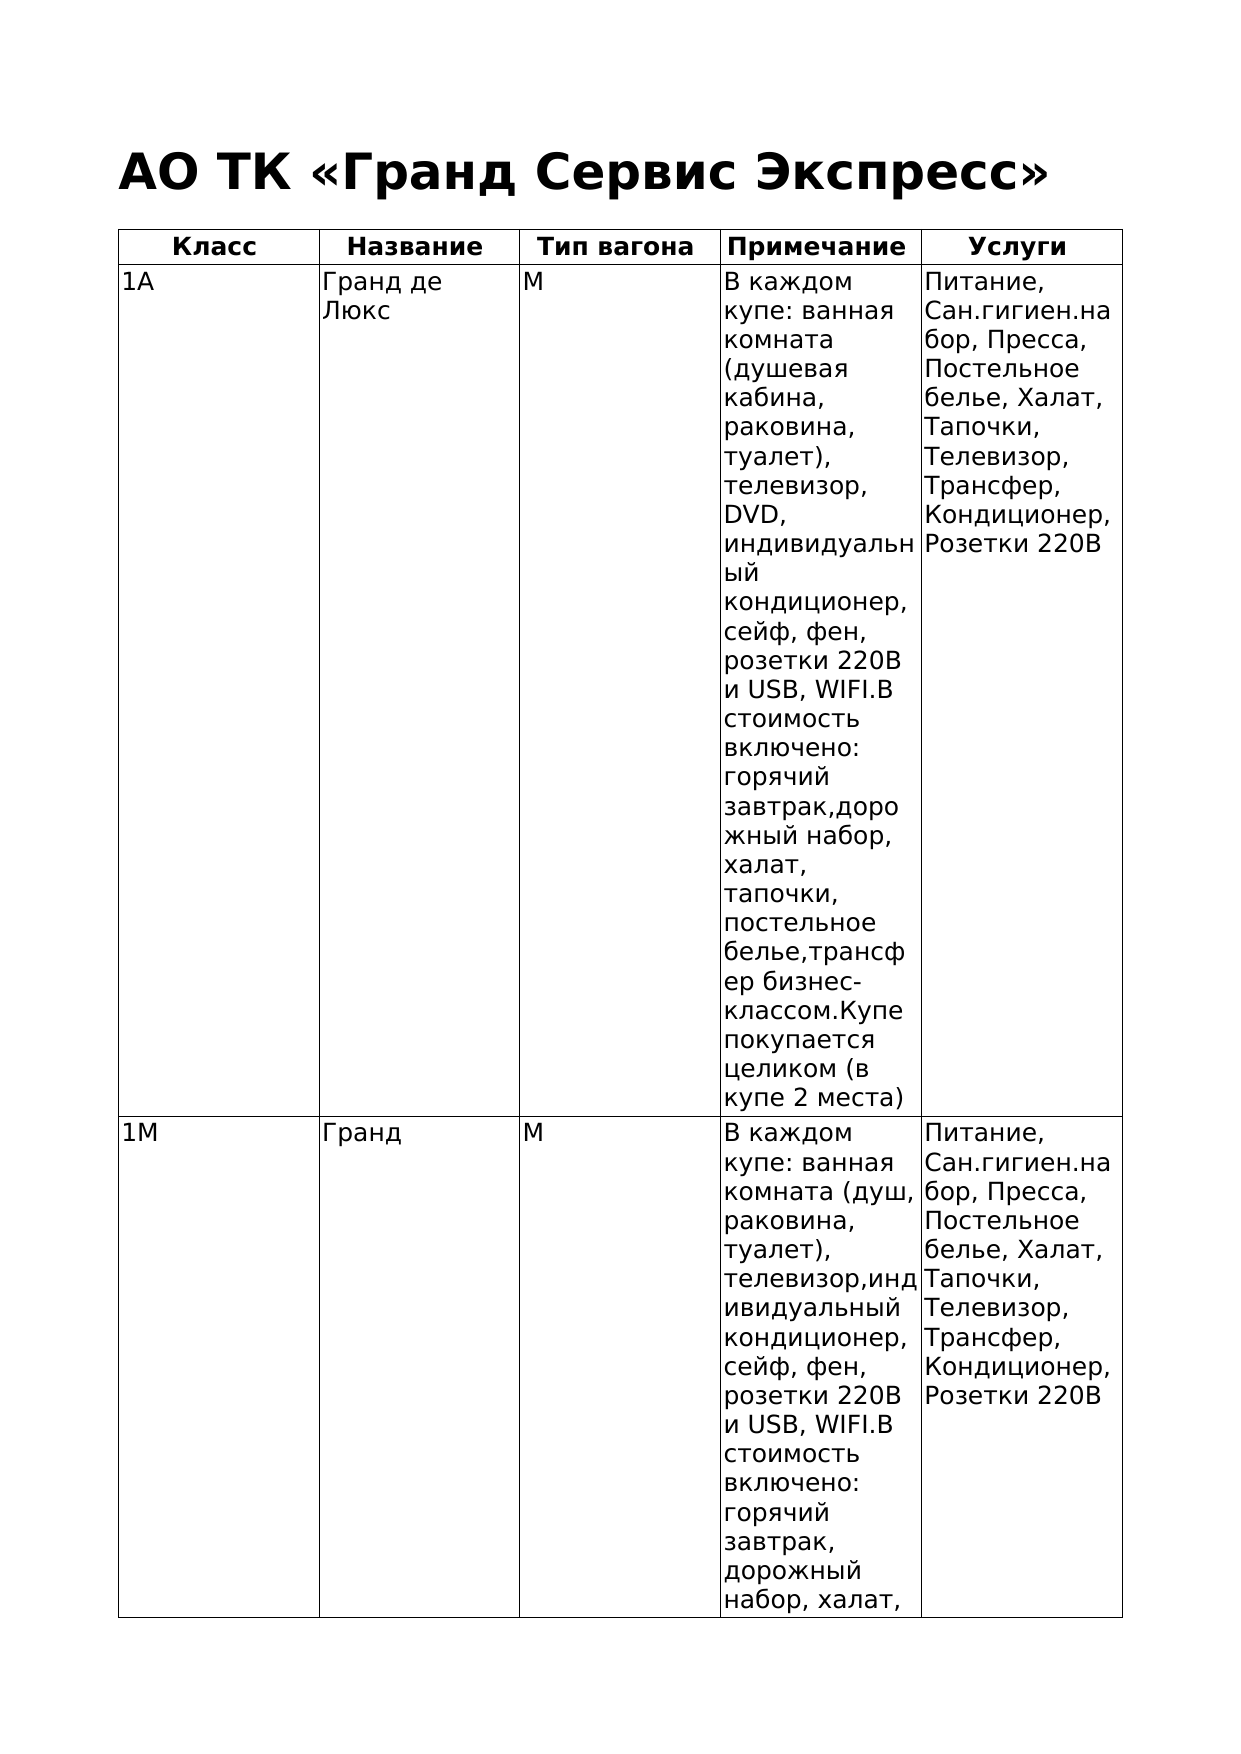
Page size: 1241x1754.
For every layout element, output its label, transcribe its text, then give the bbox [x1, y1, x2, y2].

table_cell Питание, Сан.гигиен.набор, Пресса, Постельное белье, Халат, Тапочки, Телевизор, Трансфер, Кондиционер, Розетки 220В [922, 265, 1122, 1116]
table_header Услуги [922, 230, 1122, 264]
table_cell Гранд [320, 1117, 519, 1617]
table_cell Гранд де Люкс [320, 265, 519, 1116]
table_cell М [520, 1117, 720, 1617]
table_header Примечание [721, 230, 921, 264]
table_cell Питание, Сан.гигиен.набор, Пресса, Постельное белье, Халат, Тапочки, Телевизор, Трансфер, Кондиционер, Розетки 220В [922, 1117, 1122, 1617]
table_cell 1M [119, 1117, 319, 1617]
table_cell 1А [119, 265, 319, 1116]
table_header Класс [119, 230, 319, 264]
table_cell В каждом купе: ванная комната (душ, раковина, туалет), телевизор,индивидуальный кондиционер,сейф, фен, розетки 220В и USB, WIFI.В стоимость включено: горячий завтрак, дорожный набор, халат, [721, 1117, 921, 1617]
table_cell В каждом купе: ванная комната (душевая кабина, раковина, туалет), телевизор, DVD, индивидуальный кондиционер, сейф, фен, розетки 220В и USB, WIFI.В стоимость включено: горячий завтрак,дорожный набор, халат, тапочки, постельное белье,трансфер бизнес-классом.Купе покупается целиком (в купе 2 места) [721, 265, 921, 1116]
table_header Название [320, 230, 519, 264]
table_cell M [520, 265, 720, 1116]
table_header Тип вагона [520, 230, 720, 264]
subtitle АО ТК «Гранд Сервис Экспресс» [118, 143, 1122, 201]
